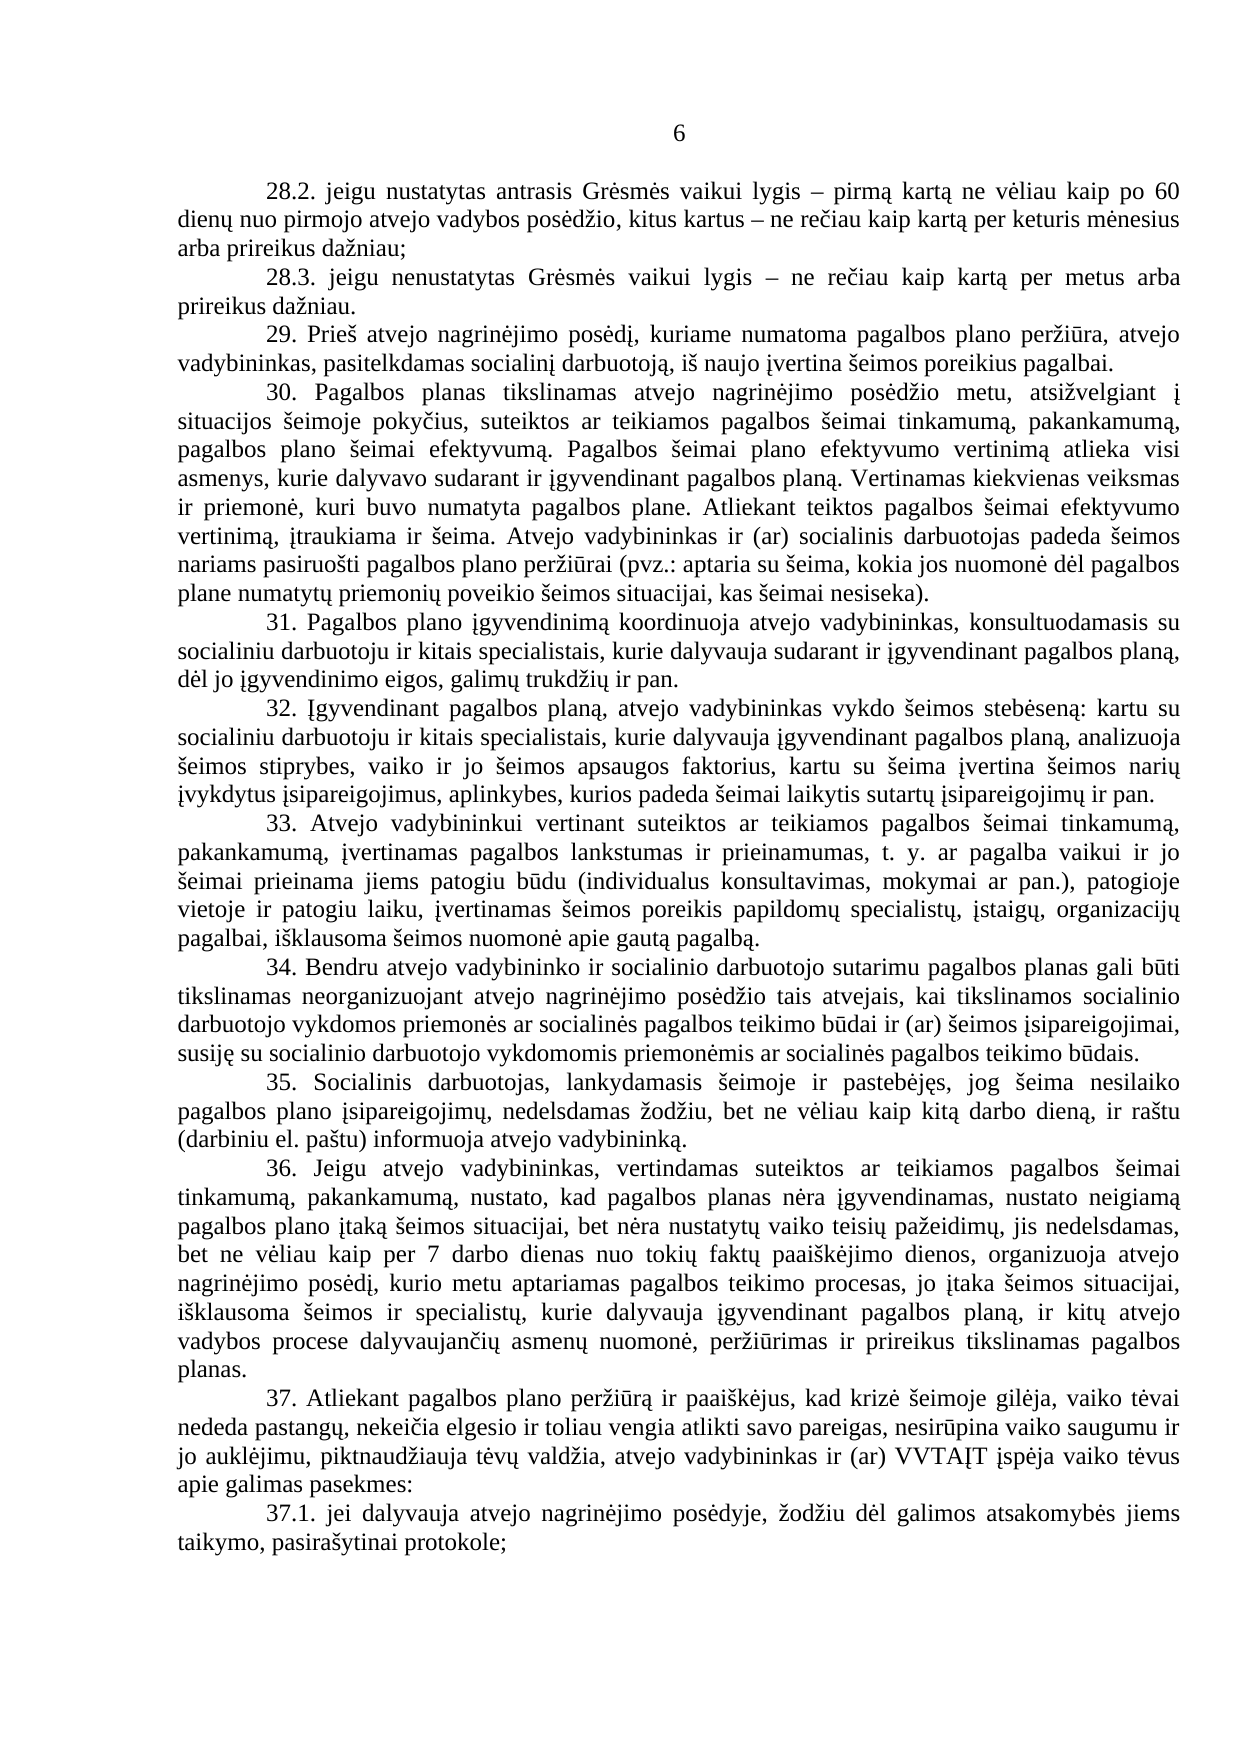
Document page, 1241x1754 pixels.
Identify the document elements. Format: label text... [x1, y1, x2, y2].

text 37.1. jei dalyvauja atvejo nagrinėjimo posėdyje, žodžiu dėl galimos atsakomybės jiems taikymo, pasirašytinai protokole; [177, 1498, 1181, 1556]
text 29. Prieš atvejo nagrinėjimo posėdį, kuriame numatoma pagalbos plano peržiūra, atvejo vadybininkas, pasitelkdamas socialinį darbuotoją, iš naujo įvertina šeimos poreikius pagalbai. [177, 319, 1181, 377]
text 36. Jeigu atvejo vadybininkas, vertindamas suteiktos ar teikiamos pagalbos šeimai tinkamumą, pakankamumą, nustato, kad pagalbos planas nėra įgyvendinamas, nustato neigiamą pagalbos plano įtaką šeimos situacijai, bet nėra nustatytų vaiko teisių pažeidimų, jis nedelsdamas, bet ne vėliau kaip per 7 darbo dienas nuo tokių faktų paaiškėjimo dienos, organizuoja atvejo nagrinėjimo posėdį, kurio metu aptariamas pagalbos teikimo procesas, jo įtaka šeimos situacijai, išklausoma šeimos ir specialistų, kurie dalyvauja įgyvendinant pagalbos planą, ir kitų atvejo vadybos procese dalyvaujančių asmenų nuomonė, peržiūrimas ir prireikus tikslinamas pagalbos planas. [177, 1153, 1181, 1383]
text 34. Bendru atvejo vadybininko ir socialinio darbuotojo sutarimu pagalbos planas gali būti tikslinamas neorganizuojant atvejo nagrinėjimo posėdžio tais atvejais, kai tikslinamos socialinio darbuotojo vykdomos priemonės ar socialinės pagalbos teikimo būdai ir (ar) šeimos įsipareigojimai, susiję su socialinio darbuotojo vykdomomis priemonėmis ar socialinės pagalbos teikimo būdais. [177, 952, 1181, 1067]
text 30. Pagalbos planas tikslinamas atvejo nagrinėjimo posėdžio metu, atsižvelgiant į situacijos šeimoje pokyčius, suteiktos ar teikiamos pagalbos šeimai tinkamumą, pakankamumą, pagalbos plano šeimai efektyvumą. Pagalbos šeimai plano efektyvumo vertinimą atlieka visi asmenys, kurie dalyvavo sudarant ir įgyvendinant pagalbos planą. Vertinamas kiekvienas veiksmas ir priemonė, kuri buvo numatyta pagalbos plane. Atliekant teiktos pagalbos šeimai efektyvumo vertinimą, įtraukiama ir šeima. Atvejo vadybininkas ir (ar) socialinis darbuotojas padeda šeimos nariams pasiruošti pagalbos plano peržiūrai (pvz.: aptaria su šeima, kokia jos nuomonė dėl pagalbos plane numatytų priemonių poveikio šeimos situacijai, kas šeimai nesiseka). [177, 377, 1181, 607]
text 31. Pagalbos plano įgyvendinimą koordinuoja atvejo vadybininkas, konsultuodamasis su socialiniu darbuotoju ir kitais specialistais, kurie dalyvauja sudarant ir įgyvendinant pagalbos planą, dėl jo įgyvendinimo eigos, galimų trukdžių ir pan. [177, 607, 1181, 693]
text 32. Įgyvendinant pagalbos planą, atvejo vadybininkas vykdo šeimos stebėseną: kartu su socialiniu darbuotoju ir kitais specialistais, kurie dalyvauja įgyvendinant pagalbos planą, analizuoja šeimos stiprybes, vaiko ir jo šeimos apsaugos faktorius, kartu su šeima įvertina šeimos narių įvykdytus įsipareigojimus, aplinkybes, kurios padeda šeimai laikytis sutartų įsipareigojimų ir pan. [177, 693, 1181, 808]
text 28.2. jeigu nustatytas antrasis Grėsmės vaikui lygis – pirmą kartą ne vėliau kaip po 60 dienų nuo pirmojo atvejo vadybos posėdžio, kitus kartus – ne rečiau kaip kartą per keturis mėnesius arba prireikus dažniau; [177, 176, 1181, 262]
text 33. Atvejo vadybininkui vertinant suteiktos ar teikiamos pagalbos šeimai tinkamumą, pakankamumą, įvertinamas pagalbos lankstumas ir prieinamumas, t. y. ar pagalba vaikui ir jo šeimai prieinama jiems patogiu būdu (individualus konsultavimas, mokymai ar pan.), patogioje vietoje ir patogiu laiku, įvertinamas šeimos poreikis papildomų specialistų, įstaigų, organizacijų pagalbai, išklausoma šeimos nuomonė apie gautą pagalbą. [177, 808, 1181, 952]
text 37. Atliekant pagalbos plano peržiūrą ir paaiškėjus, kad krizė šeimoje gilėja, vaiko tėvai nededa pastangų, nekeičia elgesio ir toliau vengia atlikti savo pareigas, nesirūpina vaiko saugumu ir jo auklėjimu, piktnaudžiauja tėvų valdžia, atvejo vadybininkas ir (ar) VVTAĮT įspėja vaiko tėvus apie galimas pasekmes: [177, 1383, 1181, 1498]
text 35. Socialinis darbuotojas, lankydamasis šeimoje ir pastebėjęs, jog šeima nesilaiko pagalbos plano įsipareigojimų, nedelsdamas žodžiu, bet ne vėliau kaip kitą darbo dieną, ir raštu (darbiniu el. paštu) informuoja atvejo vadybininką. [177, 1067, 1181, 1153]
text 28.3. jeigu nenustatytas Grėsmės vaikui lygis – ne rečiau kaip kartą per metus arba prireikus dažniau. [177, 262, 1181, 319]
